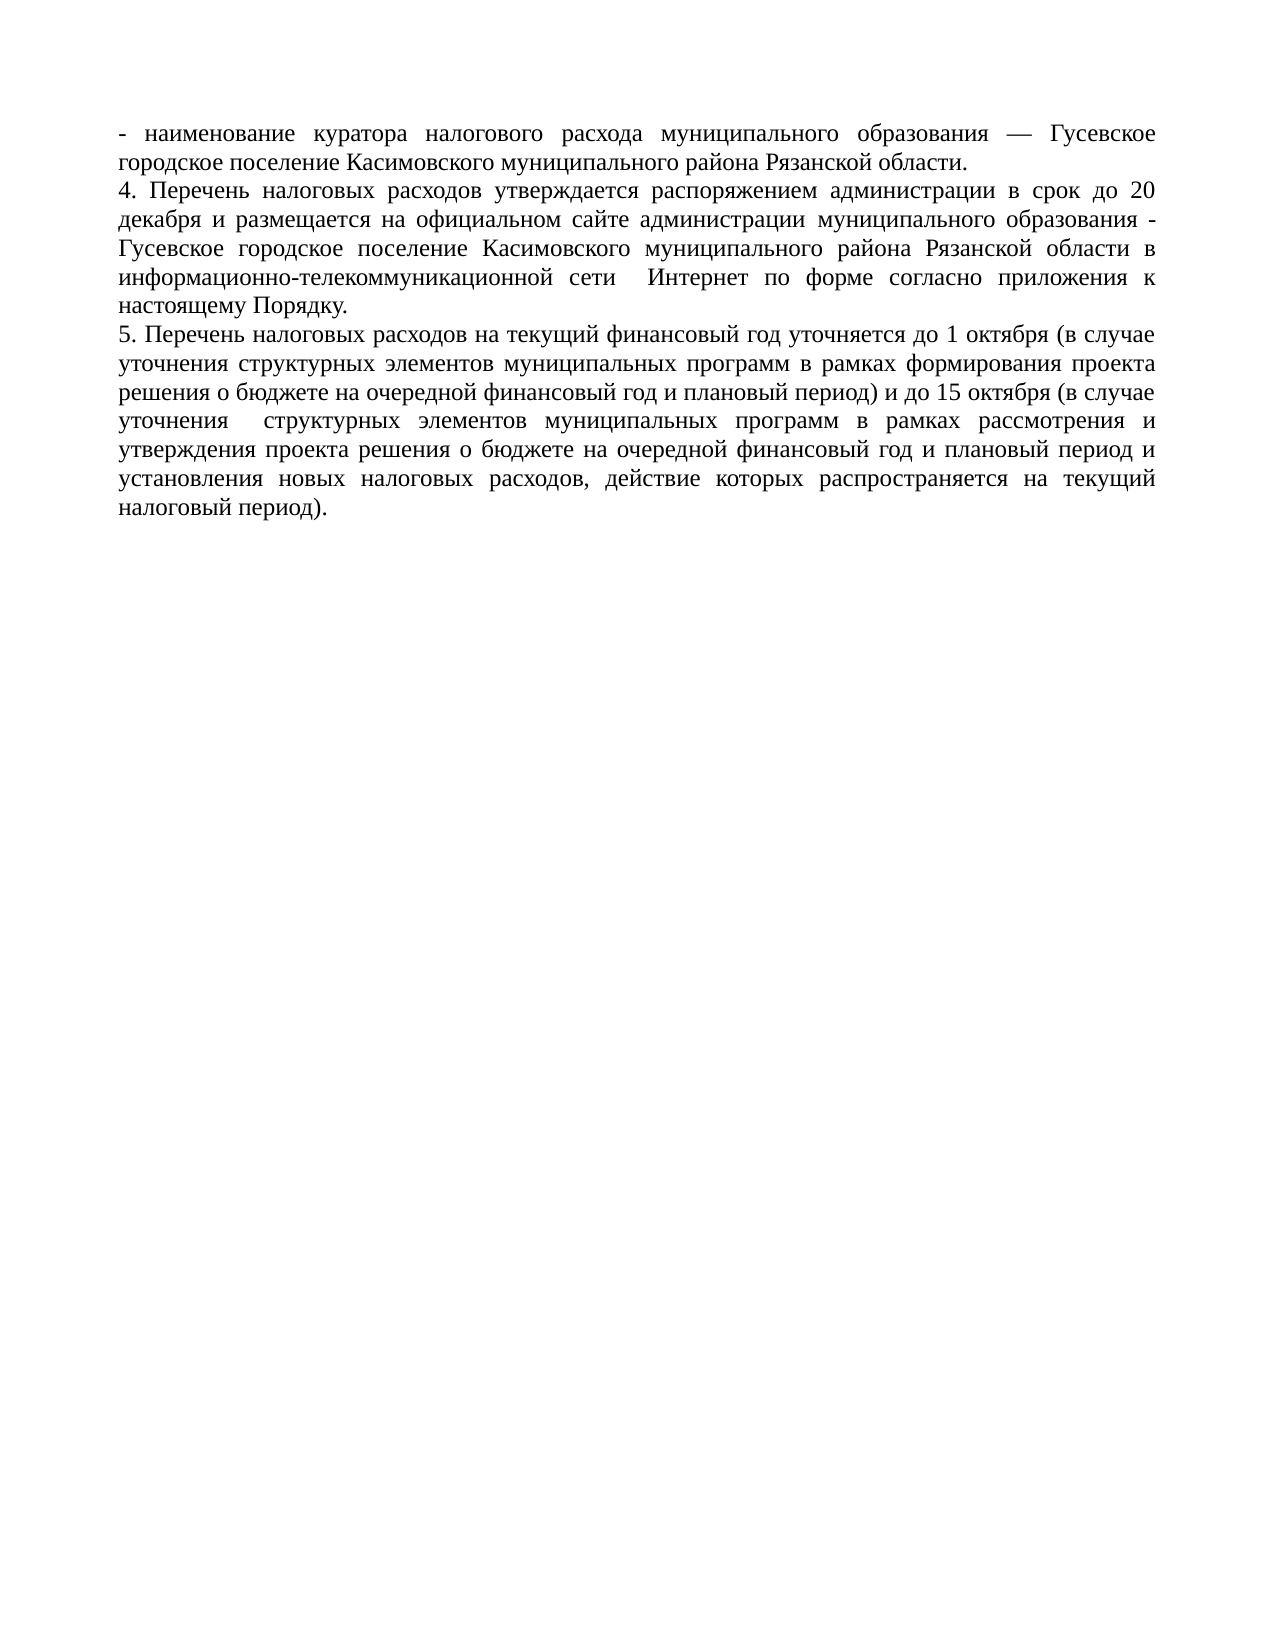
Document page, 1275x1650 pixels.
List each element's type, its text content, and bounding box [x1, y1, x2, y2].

text 4. Перечень налоговых расходов утверждается распоряжением администрации в срок до 20 декабря и размещается на официальном сайте администрации муниципального образования - Гусевское городское поселение Касимовского муниципального района Рязанской области в информационно-телекоммуникационной сети Интернет по форме согласно приложения к настоящему Порядку. [118, 176, 1157, 319]
text - наименование куратора налогового расхода муниципального образования — Гусевское городское поселение Касимовского муниципального района Рязанской области. [118, 118, 1157, 176]
text 5. Перечень налоговых расходов на текущий финансовый год уточняется до 1 октября (в случае уточнения структурных элементов муниципальных программ в рамках формирования проекта решения о бюджете на очередной финансовый год и плановый период) и до 15 октября (в случае уточнения структурных элементов муниципальных программ в рамках рассмотрения и утверждения проекта решения о бюджете на очередной финансовый год и плановый период и установления новых налоговых расходов, действие которых распространяется на текущий налоговый период). [118, 319, 1157, 521]
